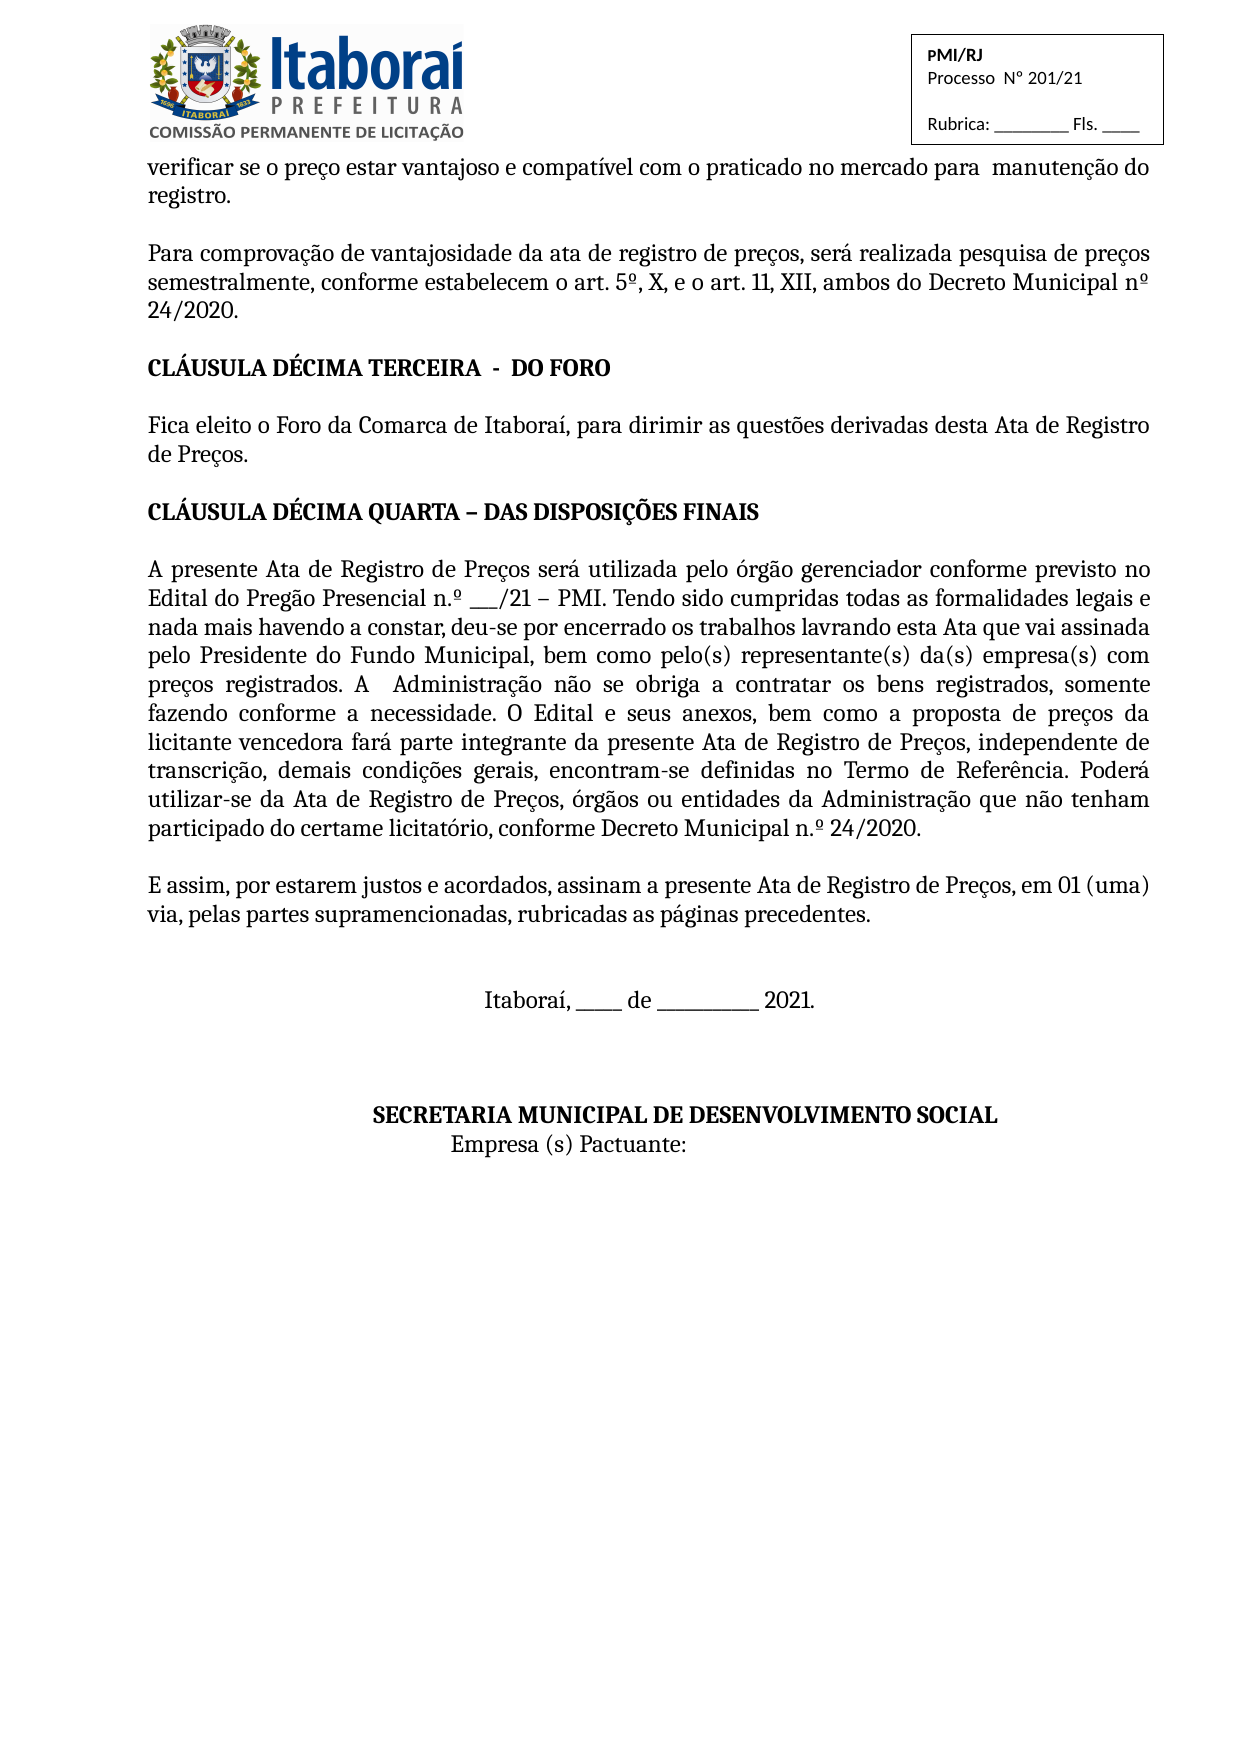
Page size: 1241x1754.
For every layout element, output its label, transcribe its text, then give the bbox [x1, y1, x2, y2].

text Itaboraí, _____ de ___________ 2021. [148, 986, 1152, 1015]
picture [149, 24, 464, 142]
text CLÁUSULA DÉCIMA TERCEIRA - DO FORO [148, 354, 1152, 382]
text SECRETARIA MUNICIPAL DE DESENVOLVIMENTO SOCIAL [148, 1101, 1152, 1130]
text Para comprovação de vantajosidade da ata de registro de preços, será realizada pesquisa de preços semestralmente, conforme estabelecem o art. 5º, X, e o art. 11, XII, ambos do Decreto Municipal nº 24/2020. [148, 239, 1152, 325]
text A presente Ata de Registro de Preços será utilizada pelo órgão gerenciador conforme previsto no Edital do Pregão Presencial n.º ___/21 – PMI. Tendo sido cumpridas todas as formalidades legais e nada mais havendo a constar, deu-se por encerrado os trabalhos lavrando esta Ata que vai assinada pelo Presidente do Fundo Municipal, bem como pelo(s) representante(s) da(s) empresa(s) com preços registrados. A Administração não se obriga a contratar os bens registrados, somente fazendo conforme a necessidade. O Edital e seus anexos, bem como a proposta de preços da licitante vencedora fará parte integrante da presente Ata de Registro de Preços, independente de transcrição, demais condições gerais, encontram-se definidas no Termo de Referência. Poderá utilizar-se da Ata de Registro de Preços, órgãos ou entidades da Administração que não tenham participado do certame licitatório, conforme Decreto Municipal n.º 24/2020. [148, 555, 1152, 842]
text CLÁUSULA DÉCIMA QUARTA – DAS DISPOSIÇÕES FINAIS [148, 497, 1152, 526]
text E assim, por estarem justos e acordados, assinam a presente Ata de Registro de Preços, em 01 (uma) via, pelas partes supramencionadas, rubricadas as páginas precedentes. [148, 871, 1152, 929]
text Fica eleito o Foro da Comarca de Itaboraí, para dirimir as questões derivadas desta Ata de Registro de Preços. [148, 411, 1152, 469]
text verificar se o preço estar vantajoso e compatível com o praticado no mercado para manutenção do registro. [148, 152, 1152, 210]
text Empresa (s) Pactuante: [148, 1130, 1152, 1159]
